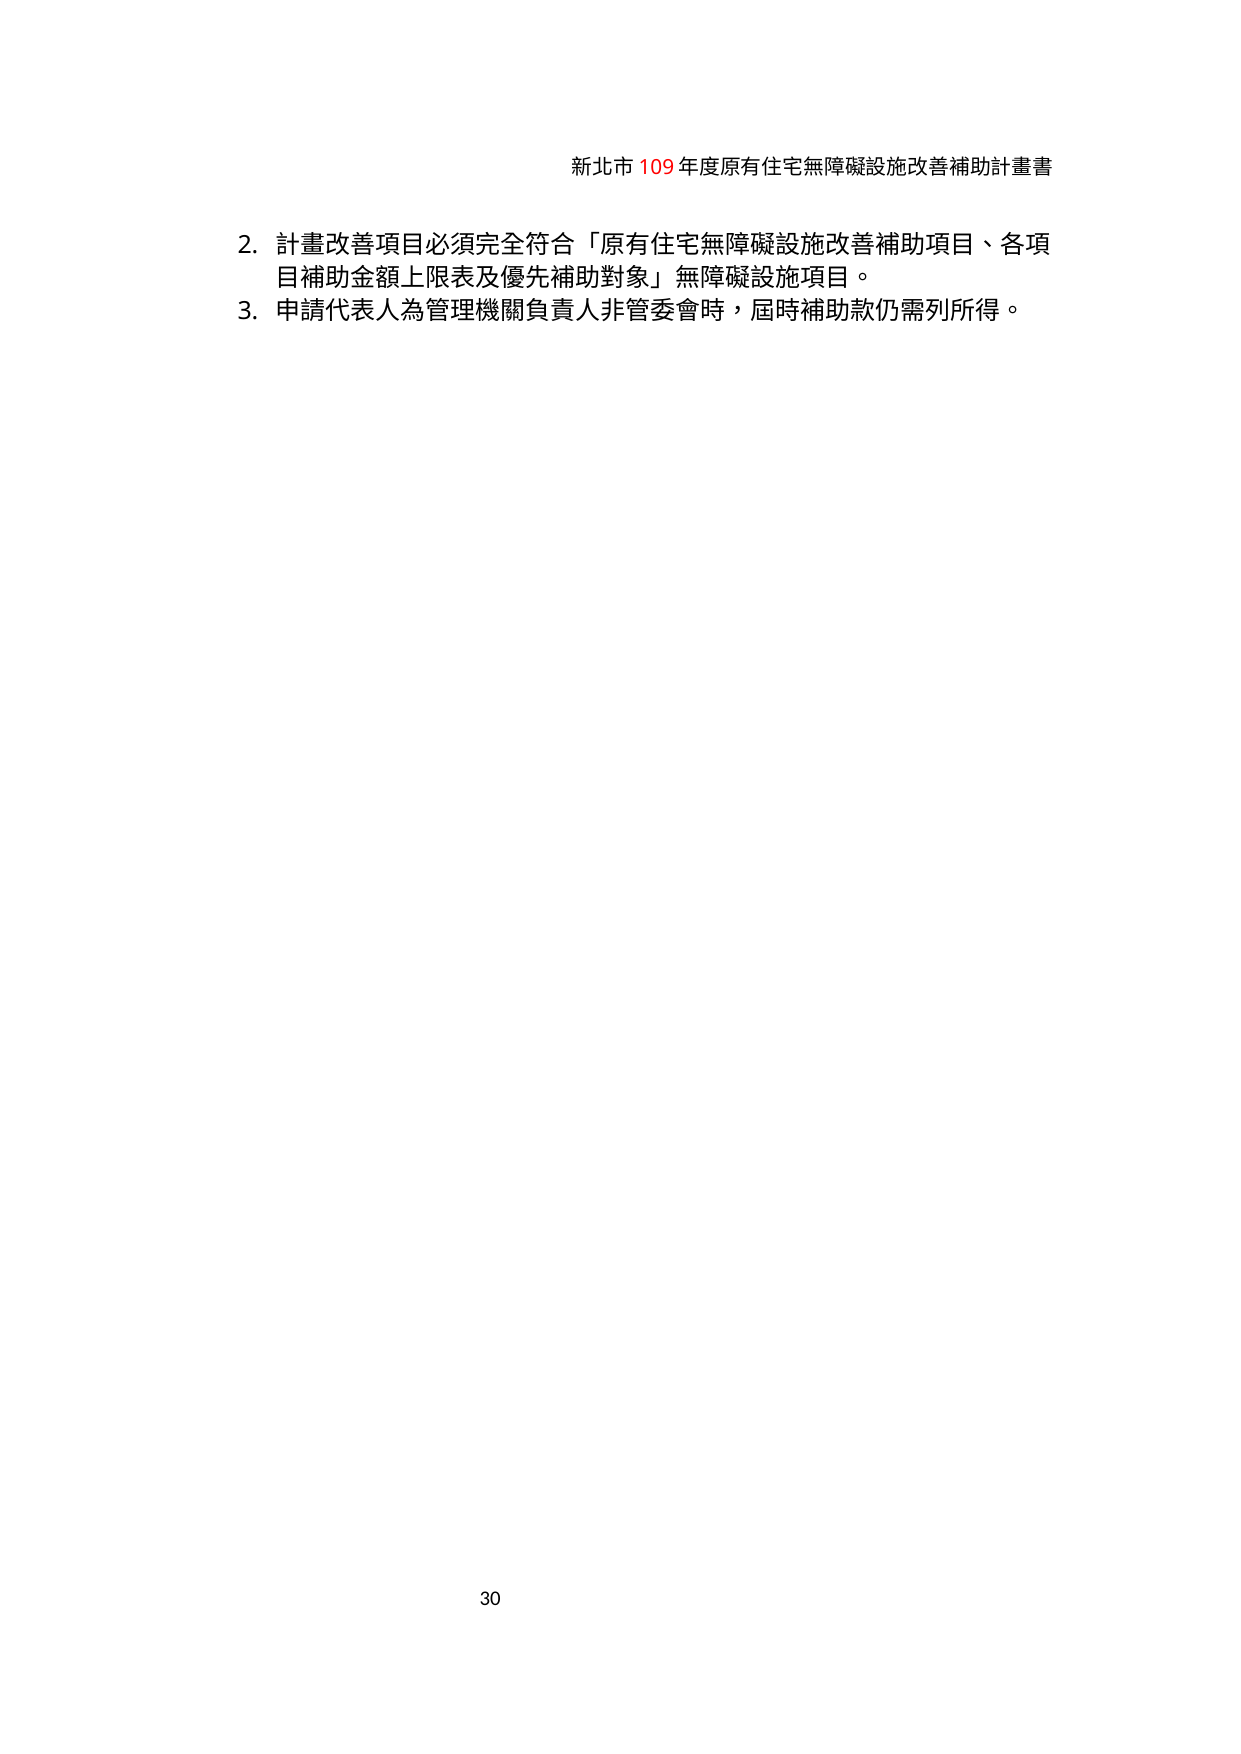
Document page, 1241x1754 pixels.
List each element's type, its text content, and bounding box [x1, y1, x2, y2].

list 計畫改善項目必須完全符合「原有住宅無障礙設施改善補助項目、各項目補助金額上限表及優先補助對象」無障礙設施項目。 [237, 226, 1053, 293]
list 申請代表人為管理機關負責人非管委會時，屆時補助款仍需列所得。 [237, 293, 1053, 326]
